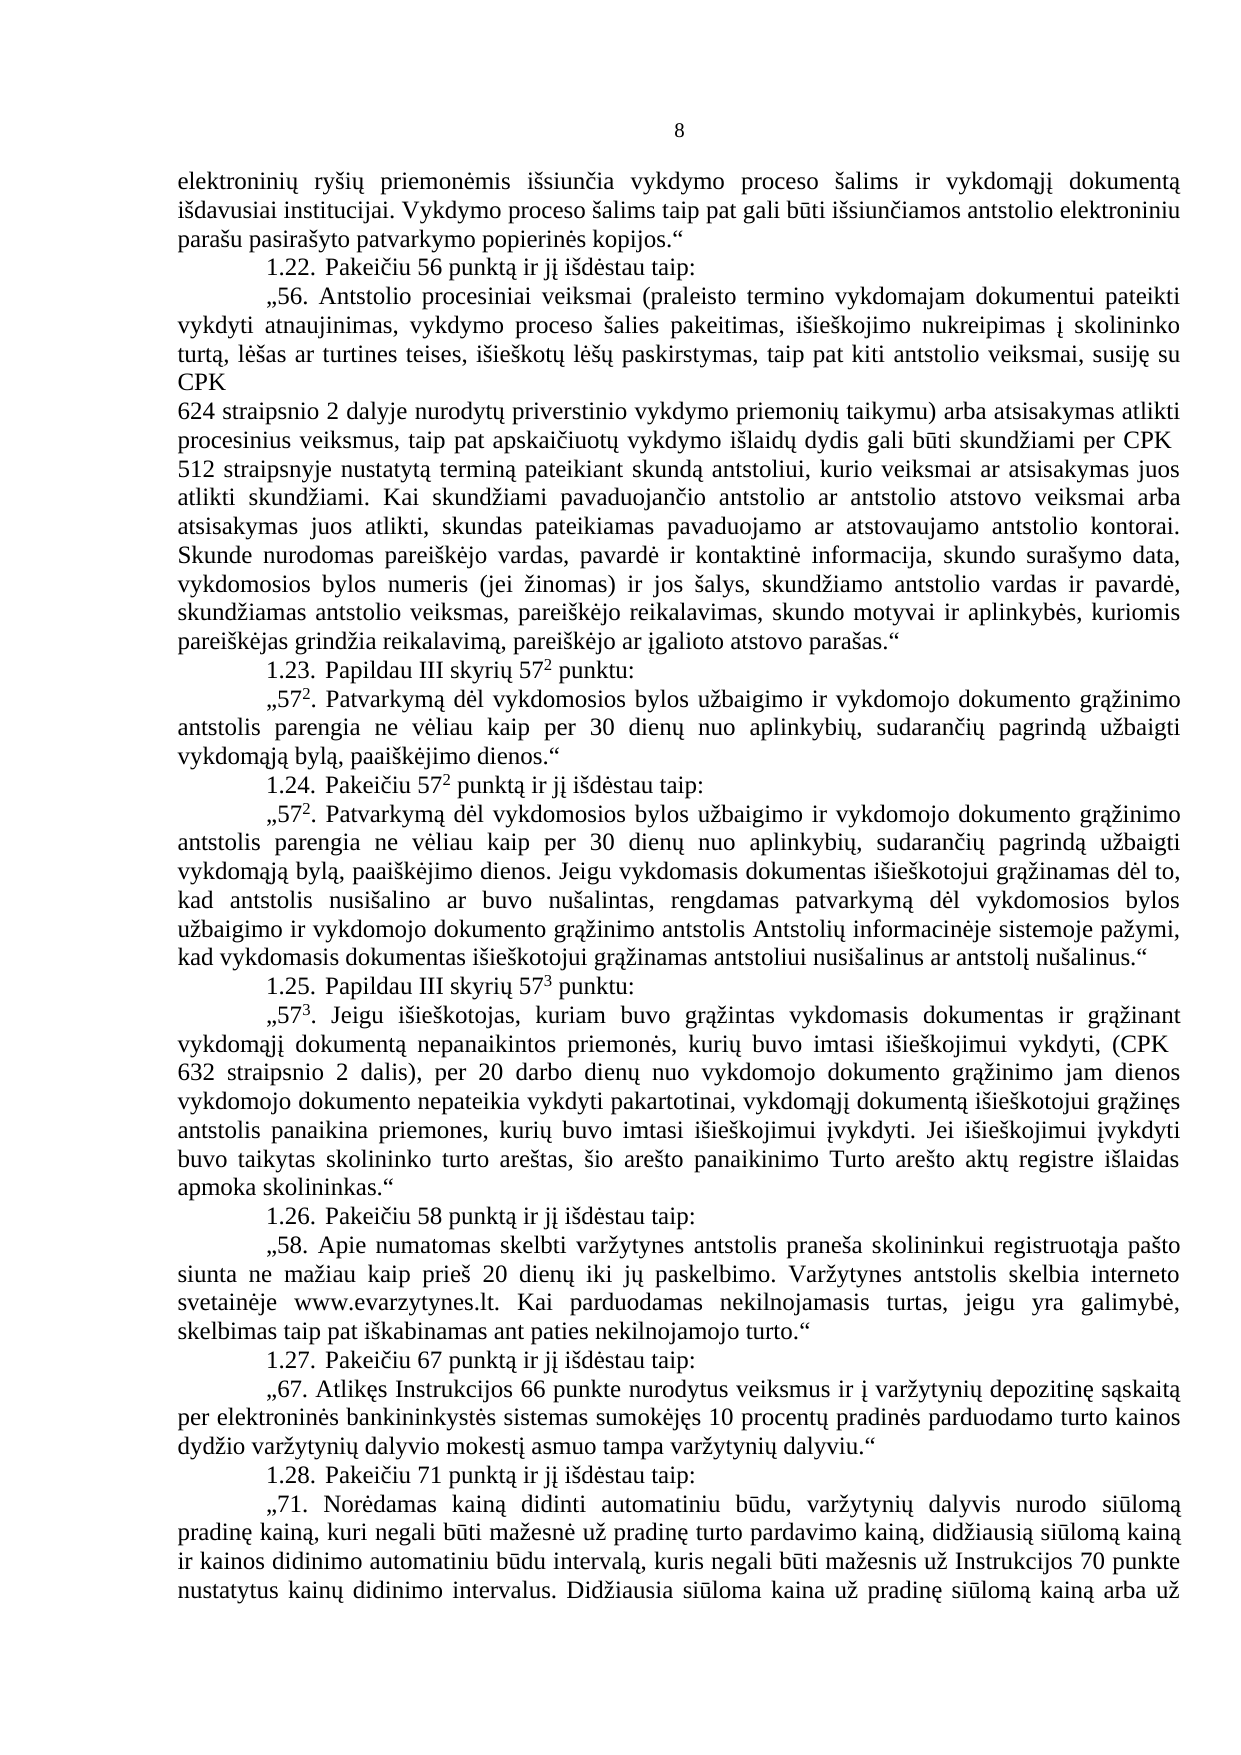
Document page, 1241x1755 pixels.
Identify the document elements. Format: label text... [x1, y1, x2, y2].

text elektroninių ryšių priemonėmis išsiunčia vykdymo proceso šalims ir vykdomąjį dokumentą išdavusiai institucijai. Vykdymo proceso šalims taip pat gali būti išsiunčiamos antstolio elektroniniu parašu pasirašyto patvarkymo popierinės kopijos.“ [177, 166, 1181, 252]
text „573. Jeigu išieškotojas, kuriam buvo grąžintas vykdomasis dokumentas ir grąžinant vykdomąjį dokumentą nepanaikintos priemonės, kurių buvo imtasi išieškojimui vykdyti, (CPK 632 straipsnio 2 dalis), per 20 darbo dienų nuo vykdomojo dokumento grąžinimo jam dienos vykdomojo dokumento nepateikia vykdyti pakartotinai, vykdomąjį dokumentą išieškotojui grąžinęs antstolis panaikina priemones, kurių buvo imtasi išieškojimui įvykdyti. Jei išieškojimui įvykdyti buvo taikytas skolininko turto areštas, šio arešto panaikinimo Turto arešto aktų registre išlaidas apmoka skolininkas.“ [177, 1000, 1181, 1201]
text „67. Atlikęs Instrukcijos 66 punkte nurodytus veiksmus ir į varžytynių depozitinę sąskaitą per elektroninės bankininkystės sistemas sumokėjęs 10 procentų pradinės parduodamo turto kainos dydžio varžytynių dalyvio mokestį asmuo tampa varžytynių dalyviu.“ [177, 1374, 1181, 1460]
text 1.25. Papildau III skyrių 573 punktu: [177, 971, 1181, 1000]
text 1.22. Pakeičiu 56 punktą ir jį išdėstau taip: [177, 252, 1181, 281]
text 1.28. Pakeičiu 71 punktą ir jį išdėstau taip: [177, 1460, 1181, 1489]
text „572. Patvarkymą dėl vykdomosios bylos užbaigimo ir vykdomojo dokumento grąžinimo antstolis parengia ne vėliau kaip per 30 dienų nuo aplinkybių, sudarančių pagrindą užbaigti vykdomąją bylą, paaiškėjimo dienos.“ [177, 684, 1181, 770]
text „572. Patvarkymą dėl vykdomosios bylos užbaigimo ir vykdomojo dokumento grąžinimo antstolis parengia ne vėliau kaip per 30 dienų nuo aplinkybių, sudarančių pagrindą užbaigti vykdomąją bylą, paaiškėjimo dienos. Jeigu vykdomasis dokumentas išieškotojui grąžinamas dėl to, kad antstolis nusišalino ar buvo nušalintas, rengdamas patvarkymą dėl vykdomosios bylos užbaigimo ir vykdomojo dokumento grąžinimo antstolis Antstolių informacinėje sistemoje pažymi, kad vykdomasis dokumentas išieškotojui grąžinamas antstoliui nusišalinus ar antstolį nušalinus.“ [177, 799, 1181, 971]
text 1.24. Pakeičiu 572 punktą ir jį išdėstau taip: [177, 770, 1181, 799]
text „71. Norėdamas kainą didinti automatiniu būdu, varžytynių dalyvis nurodo siūlomą pradinę kainą, kuri negali būti mažesnė už pradinę turto pardavimo kainą, didžiausią siūlomą kainą ir kainos didinimo automatiniu būdu intervalą, kuris negali būti mažesnis už Instrukcijos 70 punkte nustatytus kainų didinimo intervalus. Didžiausia siūloma kaina už pradinę siūlomą kainą arba už [177, 1489, 1181, 1604]
text „58. Apie numatomas skelbti varžytynes antstolis praneša skolininkui registruotąja pašto siunta ne mažiau kaip prieš 20 dienų iki jų paskelbimo. Varžytynes antstolis skelbia interneto svetainėje www.evarzytynes.lt. Kai parduodamas nekilnojamasis turtas, jeigu yra galimybė, skelbimas taip pat iškabinamas ant paties nekilnojamojo turto.“ [177, 1230, 1181, 1345]
text 1.23. Papildau III skyrių 572 punktu: [177, 655, 1181, 684]
text „56. Antstolio procesiniai veiksmai (praleisto termino vykdomajam dokumentui pateikti vykdyti atnaujinimas, vykdymo proceso šalies pakeitimas, išieškojimo nukreipimas į skolininko turtą, lėšas ar turtines teises, išieškotų lėšų paskirstymas, taip pat kiti antstolio veiksmai, susiję su CPK 624 straipsnio 2 dalyje nurodytų priverstinio vykdymo priemonių taikymu) arba atsisakymas atlikti procesinius veiksmus, taip pat apskaičiuotų vykdymo išlaidų dydis gali būti skundžiami per CPK 512 straipsnyje nustatytą terminą pateikiant skundą antstoliui, kurio veiksmai ar atsisakymas juos atlikti skundžiami. Kai skundžiami pavaduojančio antstolio ar antstolio atstovo veiksmai arba atsisakymas juos atlikti, skundas pateikiamas pavaduojamo ar atstovaujamo antstolio kontorai. Skunde nurodomas pareiškėjo vardas, pavardė ir kontaktinė informacija, skundo surašymo data, vykdomosios bylos numeris (jei žinomas) ir jos šalys, skundžiamo antstolio vardas ir pavardė, skundžiamas antstolio veiksmas, pareiškėjo reikalavimas, skundo motyvai ir aplinkybės, kuriomis pareiškėjas grindžia reikalavimą, pareiškėjo ar įgalioto atstovo parašas.“ [177, 281, 1181, 655]
text 1.27. Pakeičiu 67 punktą ir jį išdėstau taip: [177, 1345, 1181, 1374]
text 1.26. Pakeičiu 58 punktą ir jį išdėstau taip: [177, 1201, 1181, 1230]
